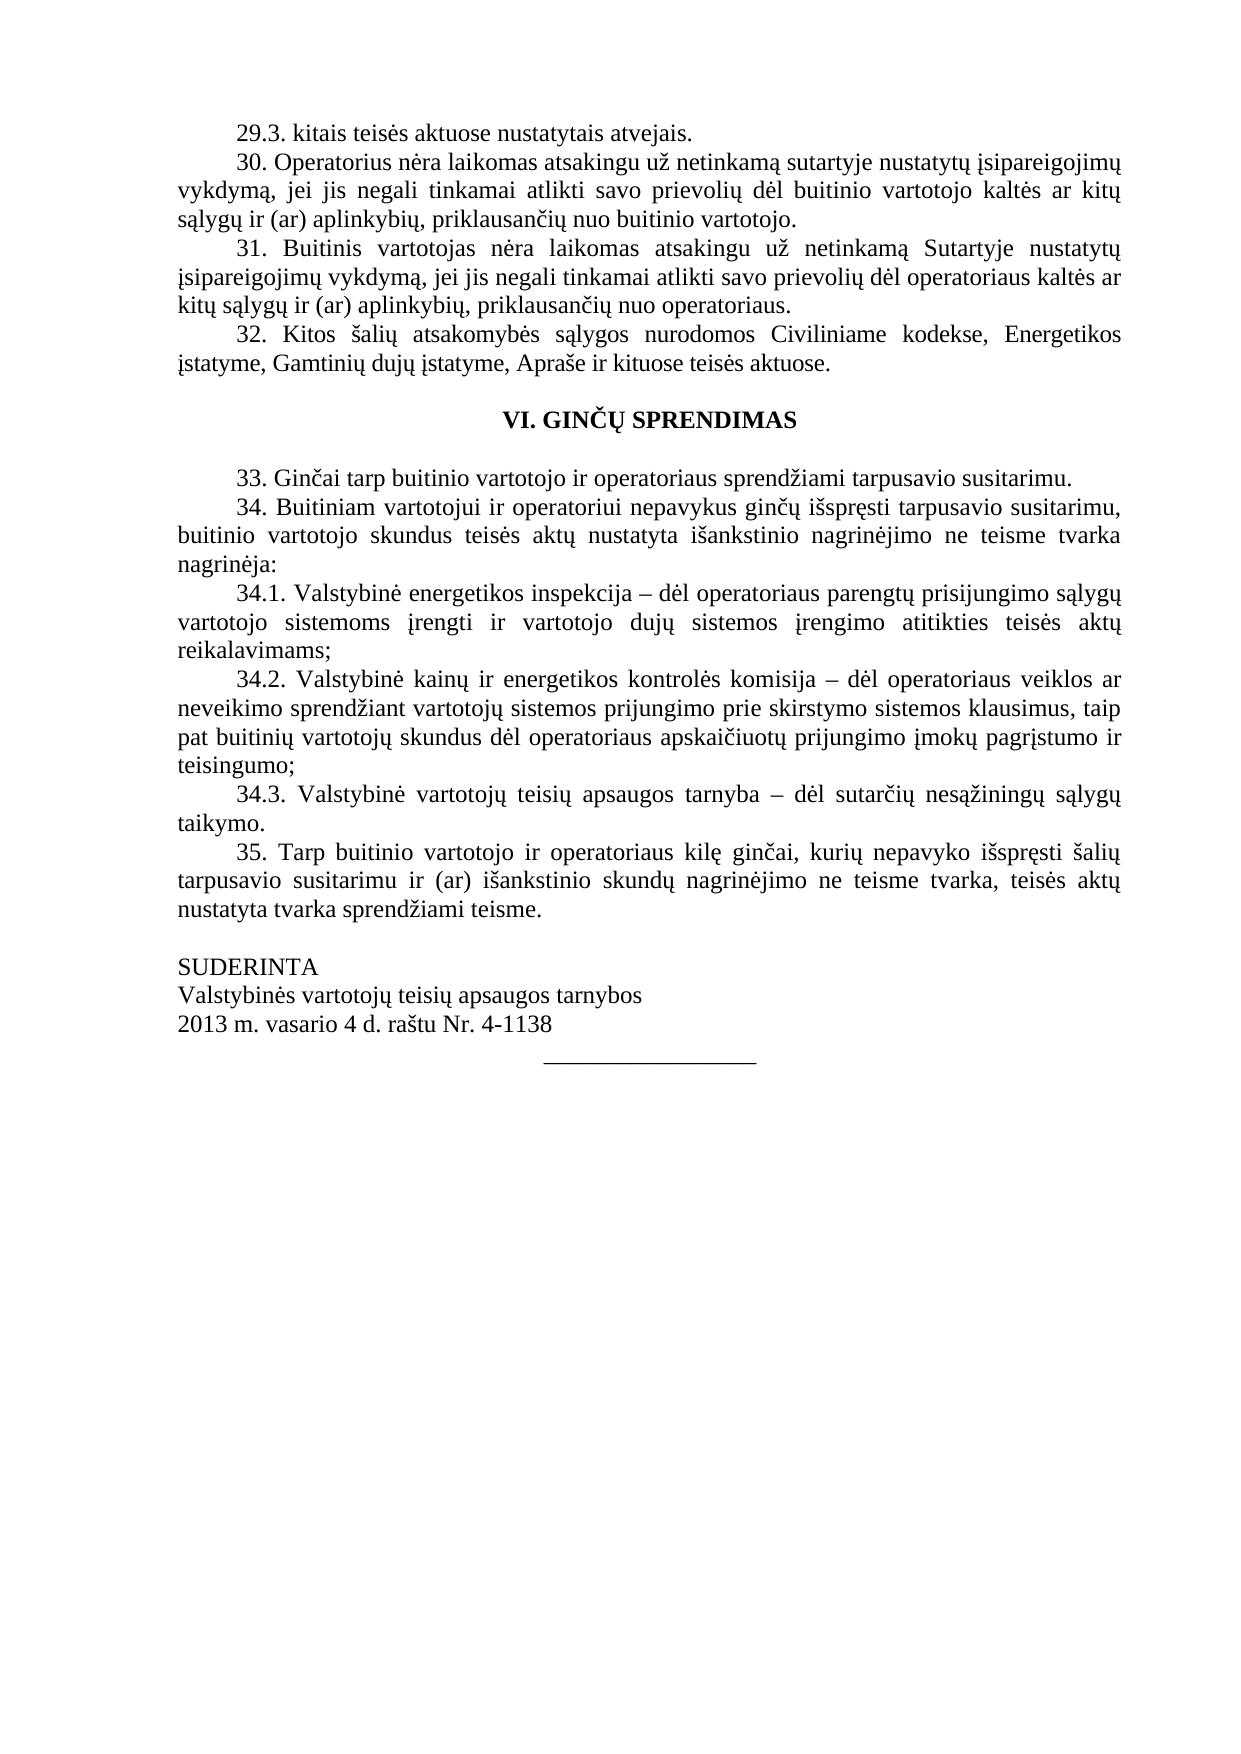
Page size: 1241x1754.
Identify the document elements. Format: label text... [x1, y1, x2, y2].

text Valstybinės vartotojų teisių apsaugos tarnybos [177, 981, 1122, 1009]
text 29.3. kitais teisės aktuose nustatytais atvejais. [177, 118, 1122, 147]
text SUDERINTA [177, 952, 1122, 981]
text 30. Operatorius nėra laikomas atsakingu už netinkamą sutartyje nustatytų įsipareigojimų vykdymą, jei jis negali tinkamai atlikti savo prievolių dėl buitinio vartotojo kaltės ar kitų sąlygų ir (ar) aplinkybių, priklausančių nuo buitinio vartotojo. [177, 147, 1122, 233]
text 31. Buitinis vartotojas nėra laikomas atsakingu už netinkamą Sutartyje nustatytų įsipareigojimų vykdymą, jei jis negali tinkamai atlikti savo prievolių dėl operatoriaus kaltės ar kitų sąlygų ir (ar) aplinkybių, priklausančių nuo operatoriaus. [177, 233, 1122, 319]
text 32. Kitos šalių atsakomybės sąlygos nurodomos Civiliniame kodekse, Energetikos įstatyme, Gamtinių dujų įstatyme, Apraše ir kituose teisės aktuose. [177, 319, 1122, 377]
text 34. Buitiniam vartotojui ir operatoriui nepavykus ginčų išspręsti tarpusavio susitarimu, buitinio vartotojo skundus teisės aktų nustatyta išankstinio nagrinėjimo ne teisme tvarka nagrinėja: [177, 492, 1122, 578]
text 34.3. Valstybinė vartotojų teisių apsaugos tarnyba – dėl sutarčių nesąžiningų sąlygų taikymo. [177, 779, 1122, 837]
text 34.2. Valstybinė kainų ir energetikos kontrolės komisija – dėl operatoriaus veiklos ar neveikimo sprendžiant vartotojų sistemos prijungimo prie skirstymo sistemos klausimus, taip pat buitinių vartotojų skundus dėl operatoriaus apskaičiuotų prijungimo įmokų pagrįstumo ir teisingumo; [177, 664, 1122, 779]
text 33. Ginčai tarp buitinio vartotojo ir operatoriaus sprendžiami tarpusavio susitarimu. [177, 463, 1122, 492]
text _________________ [177, 1038, 1122, 1067]
text 35. Tarp buitinio vartotojo ir operatoriaus kilę ginčai, kurių nepavyko išspręsti šalių tarpusavio susitarimu ir (ar) išankstinio skundų nagrinėjimo ne teisme tvarka, teisės aktų nustatyta tvarka sprendžiami teisme. [177, 837, 1122, 923]
text Vi. GINČŲ SPRENDIMAS [177, 406, 1122, 434]
text 2013 m. vasario 4 d. raštu Nr. 4-1138 [177, 1009, 1122, 1038]
text 34.1. Valstybinė energetikos inspekcija – dėl operatoriaus parengtų prisijungimo sąlygų vartotojo sistemoms įrengti ir vartotojo dujų sistemos įrengimo atitikties teisės aktų reikalavimams; [177, 578, 1122, 664]
